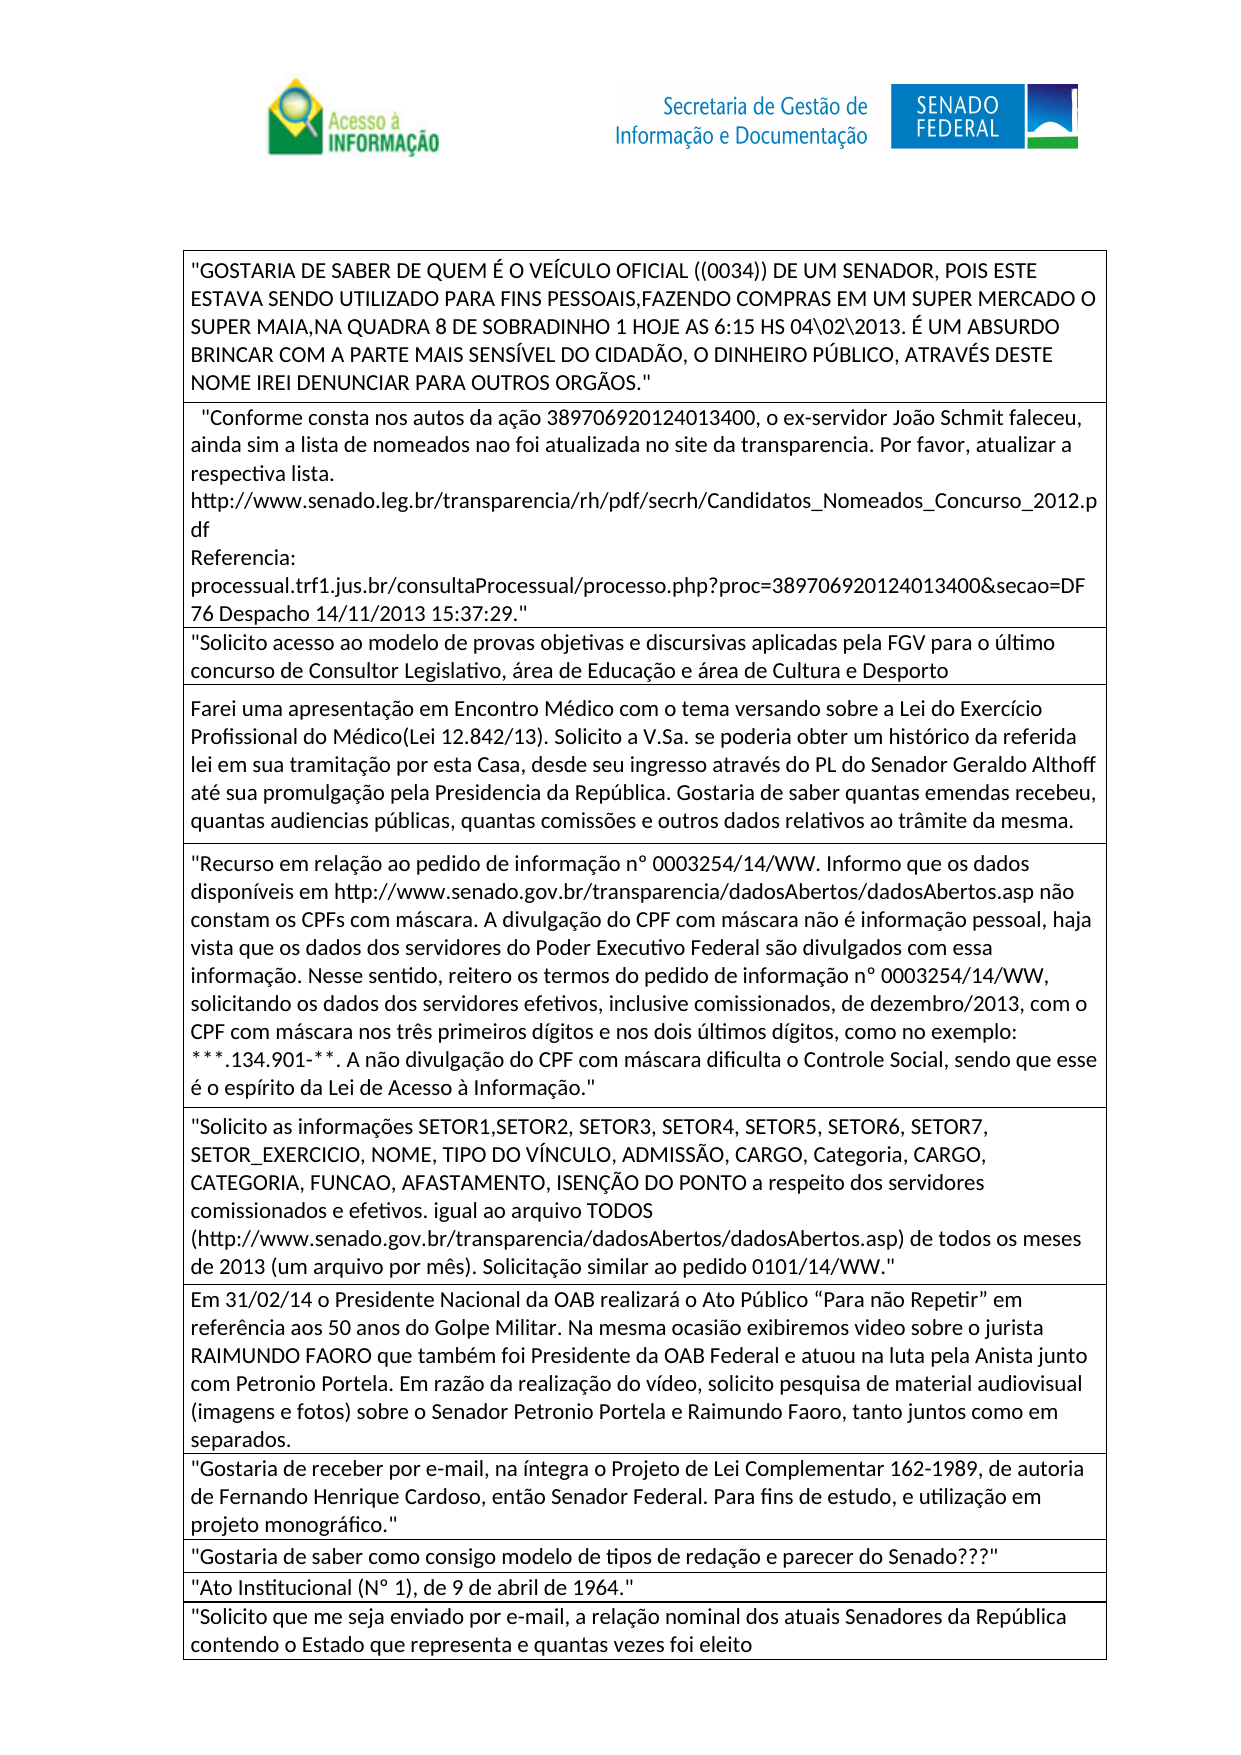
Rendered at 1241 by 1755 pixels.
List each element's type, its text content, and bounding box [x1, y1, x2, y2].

table_cell "GOSTARIA DE SABER DE QUEM É O VEÍCULO OFICIAL ((0034)) DE UM SENADOR, POIS ESTE ESTAVA SENDO UTILIZADO PARA FINS PESSOAIS,FAZENDO COMPRAS EM UM SUPER MERCADO O SUPER MAIA,NA QUADRA 8 DE SOBRADINHO 1 HOJE AS 6:15 HS 04\02\2013. É UM ABSURDO BRINCAR COM A PARTE MAIS SENSÍVEL DO CIDADÃO, O DINHEIRO PÚBLICO, ATRAVÉS DESTE NOME IREI DENUNCIAR PARA OUTROS ORGÃOS." [184, 251, 1106, 402]
table_cell "Gostaria de receber por e-mail, na íntegra o Projeto de Lei Complementar 162-1989, de autoria de Fernando Henrique Cardoso, então Senador Federal. Para fins de estudo, e utilização em projeto monográfico." [184, 1454, 1106, 1538]
table_cell "Solicito as informações SETOR1,SETOR2, SETOR3, SETOR4, SETOR5, SETOR6, SETOR7, SETOR_EXERCICIO, NOME, TIPO DO VÍNCULO, ADMISSÃO, CARGO, Categoria, CARGO, CATEGORIA, FUNCAO, AFASTAMENTO, ISENÇÃO DO PONTO a respeito dos servidores comissionados e efetivos. igual ao arquivo TODOS (http://www.senado.gov.br/transparencia/dadosAbertos/dadosAbertos.asp) de todos os meses de 2013 (um arquivo por mês). Solicitação similar ao pedido 0101/14/WW." [184, 1108, 1106, 1284]
table_cell Em 31/02/14 o Presidente Nacional da OAB realizará o Ato Público “Para não Repetir” em referência aos 50 anos do Golpe Militar. Na mesma ocasião exibiremos video sobre o jurista RAIMUNDO FAORO que também foi Presidente da OAB Federal e atuou na luta pela Anista junto com Petronio Portela. Em razão da realização do vídeo, solicito pesquisa de material audiovisual (imagens e fotos) sobre o Senador Petronio Portela e Raimundo Faoro, tanto juntos como em separados. [184, 1285, 1106, 1453]
table_cell "Solicito que me seja enviado por e-mail, a relação nominal dos atuais Senadores da República contendo o Estado que representa e quantas vezes foi eleito [184, 1603, 1106, 1658]
table_cell "Gostaria de saber como consigo modelo de tipos de redação e parecer do Senado???" [184, 1540, 1106, 1572]
table_cell Farei uma apresentação em Encontro Médico com o tema versando sobre a Lei do Exercício Profissional do Médico(Lei 12.842/13). Solicito a V.Sa. se poderia obter um histórico da referida lei em sua tramitação por esta Casa, desde seu ingresso através do PL do Senador Geraldo Althoff até sua promulgação pela Presidencia da República. Gostaria de saber quantas emendas recebeu, quantas audiencias públicas, quantas comissões e outros dados relativos ao trâmite da mesma. [184, 685, 1106, 843]
table_cell "Conforme consta nos autos da ação 389706920124013400, o ex-servidor João Schmit faleceu, ainda sim a lista de nomeados nao foi atualizada no site da transparencia. Por favor, atualizar a respectiva lista. http://www.senado.leg.br/transparencia/rh/pdf/secrh/Candidatos_Nomeados_Concurso_2012.pdf Referencia: processual.trf1.jus.br/consultaProcessual/processo.php?proc=389706920124013400&secao=DF 76 Despacho 14/11/2013 15:37:29." [184, 403, 1106, 627]
table_cell "Ato Institucional (Nº 1), de 9 de abril de 1964." [184, 1573, 1106, 1601]
table_cell "Solicito acesso ao modelo de provas objetivas e discursivas aplicadas pela FGV para o último concurso de Consultor Legislativo, área de Educação e área de Cultura e Desporto [184, 628, 1106, 684]
table_cell "Recurso em relação ao pedido de informação nº 0003254/14/WW. Informo que os dados disponíveis em http://www.senado.gov.br/transparencia/dadosAbertos/dadosAbertos.asp não constam os CPFs com máscara. A divulgação do CPF com máscara não é informação pessoal, haja vista que os dados dos servidores do Poder Executivo Federal são divulgados com essa informação. Nesse sentido, reitero os termos do pedido de informação nº 0003254/14/WW, solicitando os dados dos servidores efetivos, inclusive comissionados, de dezembro/2013, com o CPF com máscara nos três primeiros dígitos e nos dois últimos dígitos, como no exemplo: ***.134.901-**. A não divulgação do CPF com máscara dificulta o Controle Social, sendo que esse é o espírito da Lei de Acesso à Informação." [184, 844, 1106, 1107]
